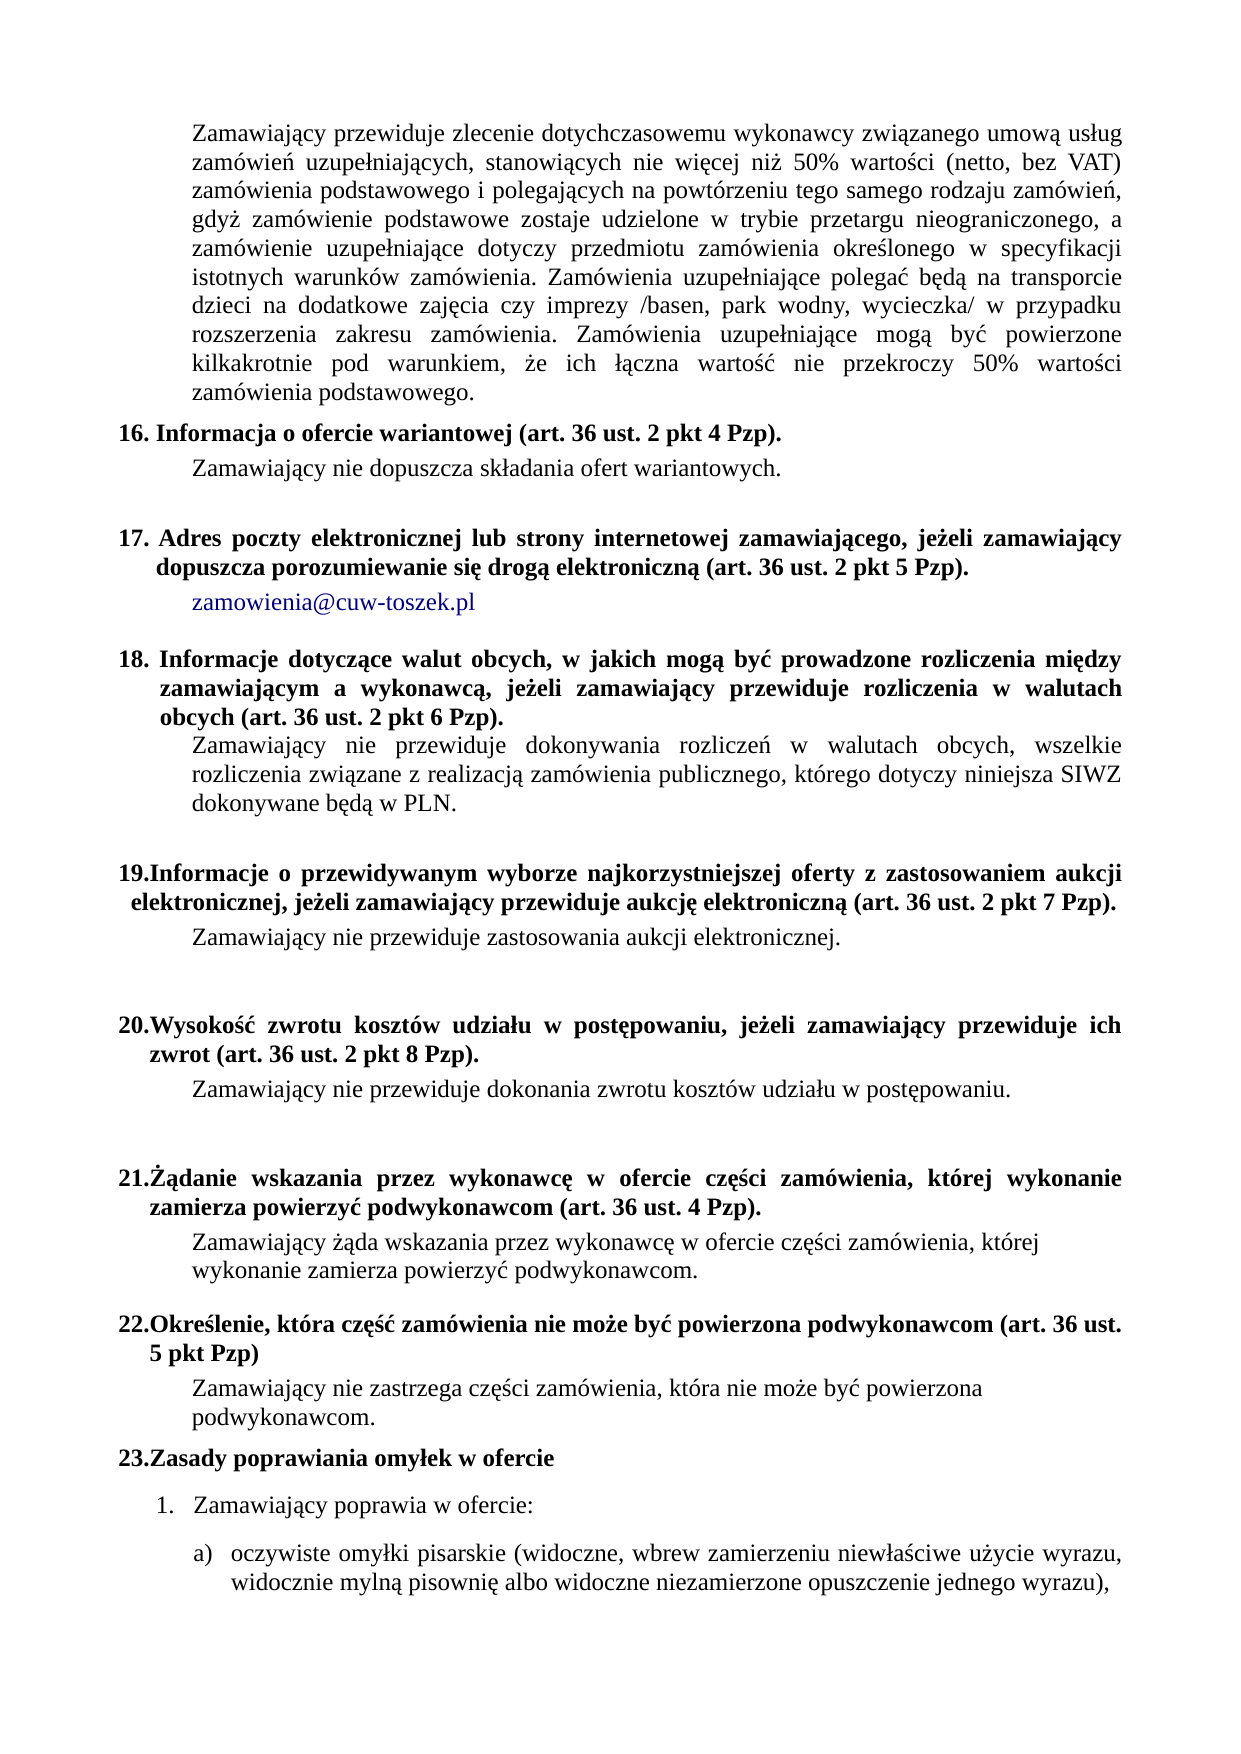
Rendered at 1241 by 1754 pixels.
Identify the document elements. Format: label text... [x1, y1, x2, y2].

subtitle 16. Informacja o ofercie wariantowej (art. 36 ust. 2 pkt 4 Pzp). [118, 418, 1123, 447]
text Zamawiający przewiduje zlecenie dotychczasowemu wykonawcy związanego umową usług zamówień uzupełniających, stanowiących nie więcej niż 50% wartości (netto, bez VAT) zamówienia podstawowego i polegających na powtórzeniu tego samego rodzaju zamówień, gdyż zamówienie podstawowe zostaje udzielone w trybie przetargu nieograniczonego, a zamówienie uzupełniające dotyczy przedmiotu zamówienia określonego w specyfikacji istotnych warunków zamówienia. Zamówienia uzupełniające polegać będą na transporcie dzieci na dodatkowe zajęcia czy imprezy /basen, park wodny, wycieczka/ w przypadku rozszerzenia zakresu zamówienia. Zamówienia uzupełniające mogą być powierzone kilkakrotnie pod warunkiem, że ich łączna wartość nie przekroczy 50% wartości zamówienia podstawowego. [192, 118, 1123, 406]
text Zamawiający nie zastrzega części zamówienia, która nie może być powierzona podwykonawcom. [192, 1373, 1123, 1431]
subtitle 20.Wysokość zwrotu kosztów udziału w postępowaniu, jeżeli zamawiający przewiduje ich zwrot (art. 36 ust. 2 pkt 8 Pzp). [118, 1011, 1123, 1068]
text Zamawiający nie dopuszcza składania ofert wariantowych. [192, 453, 1123, 482]
subtitle 19.Informacje o przewidywanym wyborze najkorzystniejszej oferty z zastosowaniem aukcji elektronicznej, jeżeli zamawiający przewiduje aukcję elektroniczną (art. 36 ust. 2 pkt 7 Pzp). [118, 858, 1123, 916]
text Zamawiający nie przewiduje zastosowania aukcji elektronicznej. [192, 922, 1123, 951]
text 18. Informacje dotyczące walut obcych, w jakich mogą być prowadzone rozliczenia między zamawiającym a wykonawcą, jeżeli zamawiający przewiduje rozliczenia w walutach obcych (art. 36 ust. 2 pkt 6 Pzp). [118, 644, 1123, 731]
text Zamawiający żąda wskazania przez wykonawcę w ofercie części zamówienia, której wykonanie zamierza powierzyć podwykonawcom. [192, 1227, 1123, 1284]
list zamowienia@cuw-toszek.pl [192, 587, 1123, 616]
subtitle 21.Żądanie wskazania przez wykonawcę w ofercie części zamówienia, której wykonanie zamierza powierzyć podwykonawcom (art. 36 ust. 4 Pzp). [118, 1163, 1123, 1221]
subtitle 17. Adres poczty elektronicznej lub strony internetowej zamawiającego, jeżeli zamawiający dopuszcza porozumiewanie się drogą elektroniczną (art. 36 ust. 2 pkt 5 Pzp). [118, 523, 1123, 581]
text Zamawiający nie przewiduje dokonywania rozliczeń w walutach obcych, wszelkie rozliczenia związane z realizacją zamówienia publicznego, którego dotyczy niniejsza SIWZ dokonywane będą w PLN. [192, 731, 1123, 817]
subtitle 22.Określenie, która część zamówienia nie może być powierzona podwykonawcom (art. 36 ust. 5 pkt Pzp) [118, 1309, 1123, 1367]
list oczywiste omyłki pisarskie (widoczne, wbrew zamierzeniu niewłaściwe użycie wyrazu, widocznie mylną pisownię albo widoczne niezamierzone opuszczenie jednego wyrazu), [193, 1538, 1123, 1596]
text Zamawiający nie przewiduje dokonania zwrotu kosztów udziału w postępowaniu. [192, 1074, 1123, 1103]
text 23.Zasady poprawiania omyłek w ofercie [118, 1443, 1123, 1472]
list Zamawiający poprawia w ofercie: [156, 1491, 1123, 1519]
